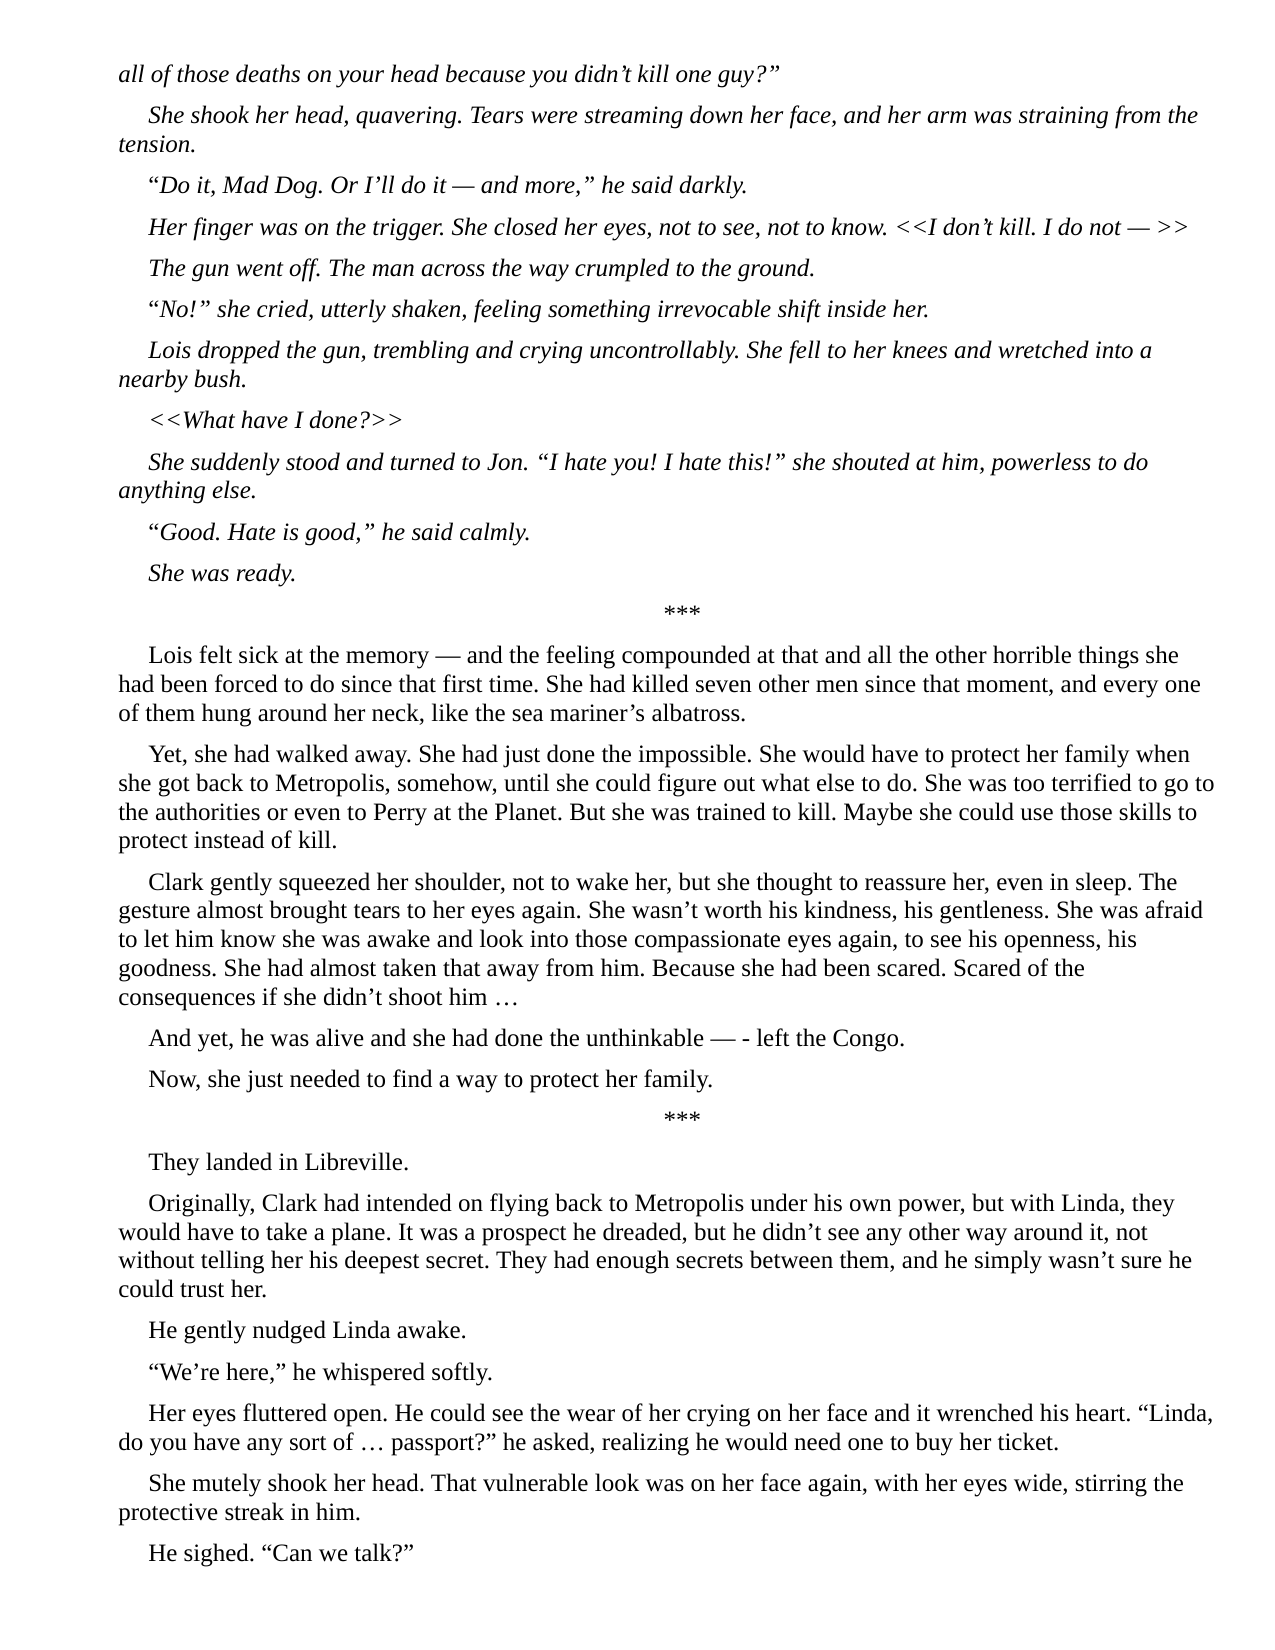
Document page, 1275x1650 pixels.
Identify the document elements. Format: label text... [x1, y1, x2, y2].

text *** [118, 1105, 1216, 1134]
text They landed in Libreville. [118, 1147, 1216, 1175]
text She was ready. [118, 558, 1216, 587]
text Now, she just needed to find a way to protect her family. [118, 1064, 1216, 1093]
text Her eyes fluttered open. He could see the wear of her crying on her face and it wrenched his heart. “Linda, do you have any sort of … passport?” he asked, realizing he would need one to buy her ticket. [118, 1398, 1216, 1455]
text “Good. Hate is good,” he said calmly. [118, 517, 1216, 545]
text “Do it, Mad Dog. Or I’ll do it — and more,” he said darkly. [118, 170, 1216, 199]
text “We’re here,” he whispered softly. [118, 1357, 1216, 1385]
text She mutely shook her head. That vulnerable look was on her face again, with her eyes wide, stirring the protective streak in him. [118, 1468, 1216, 1525]
text Yet, she had walked away. She had just done the impossible. She would have to protect her family when she got back to Metropolis, somehow, until she could figure out what else to do. She was too terrified to go to the authorities or even to Perry at the Planet. But she was trained to kill. Maybe she could use those skills to protect instead of kill. [118, 739, 1216, 854]
text all of those deaths on your head because you didn’t kill one guy?” [118, 59, 1216, 88]
text Her finger was on the trigger. She closed her eyes, not to see, not to know. <<I don’t kill. I do not — >> [118, 212, 1216, 240]
text <<What have I done?>> [118, 405, 1216, 434]
text The gun went off. The man across the way crumpled to the ground. [118, 253, 1216, 282]
text She suddenly stood and turned to Jon. “I hate you! I hate this!” she shouted at him, powerless to do anything else. [118, 447, 1216, 504]
text He sighed. “Can we talk?” [118, 1538, 1216, 1567]
text Clark gently squeezed her shoulder, not to wake her, but she thought to reassure her, even in sleep. The gesture almost brought tears to her eyes again. She wasn’t worth his kindness, his gentleness. She was afraid to let him know she was awake and look into those compassionate eyes again, to see his openness, his goodness. She had almost taken that away from him. Because she had been scared. Scared of the consequences if she didn’t shoot him … [118, 867, 1216, 1010]
text She shook her head, quavering. Tears were streaming down her face, and her arm was straining from the tension. [118, 100, 1216, 158]
text Lois dropped the gun, trembling and crying uncontrollably. She fell to her knees and wretched into a nearby bush. [118, 335, 1216, 393]
text And yet, he was alive and she had done the unthinkable — - left the Congo. [118, 1023, 1216, 1052]
text Lois felt sick at the memory — and the feeling compounded at that and all the other horrible things she had been forced to do since that first time. She had killed seven other men since that moment, and every one of them hung around her neck, like the sea mariner’s albatross. [118, 640, 1216, 727]
text “No!” she cried, utterly shaken, feeling something irrevocable shift inside her. [118, 294, 1216, 323]
text He gently nudged Linda awake. [118, 1315, 1216, 1344]
text *** [118, 599, 1216, 628]
text Originally, Clark had intended on flying back to Metropolis under his own power, but with Linda, they would have to take a plane. It was a prospect he dreaded, but he didn’t see any other way around it, not without telling her his deepest secret. They had enough secrets between them, and he simply wasn’t sure he could trust her. [118, 1188, 1216, 1303]
